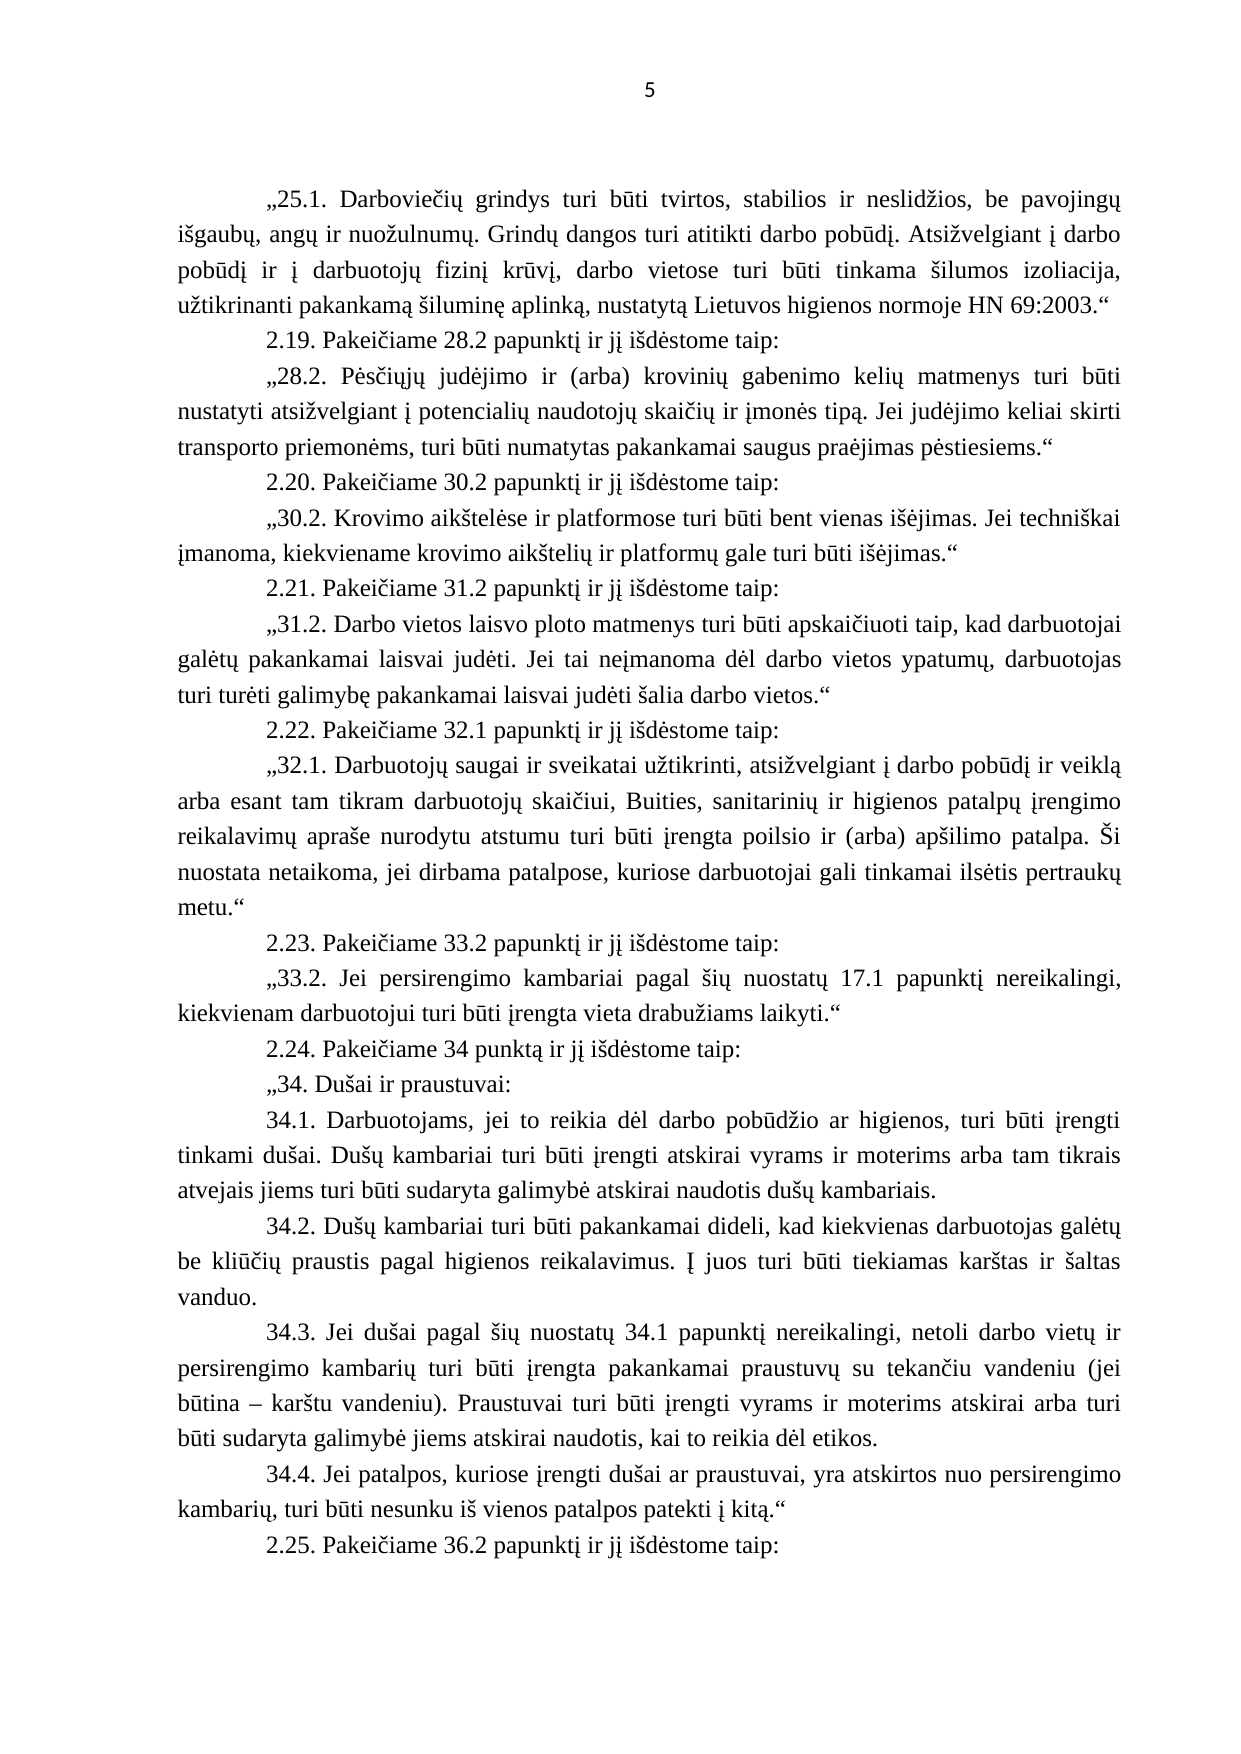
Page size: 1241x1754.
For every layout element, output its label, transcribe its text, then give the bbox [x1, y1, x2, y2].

text „28.2. Pėsčiųjų judėjimo ir (arba) krovinių gabenimo kelių matmenys turi būti nustatyti atsižvelgiant į potencialių naudotojų skaičių ir įmonės tipą. Jei judėjimo keliai skirti transporto priemonėms, turi būti numatytas pakankamai saugus praėjimas pėstiesiems.“ [177, 354, 1122, 461]
text „25.1. Darboviečių grindys turi būti tvirtos, stabilios ir neslidžios, be pavojingų išgaubų, angų ir nuožulnumų. Grindų dangos turi atitikti darbo pobūdį. Atsižvelgiant į darbo pobūdį ir į darbuotojų fizinį krūvį, darbo vietose turi būti tinkama šilumos izoliacija, užtikrinanti pakankamą šiluminę aplinką, nustatytą Lietuvos higienos normoje HN 69:2003.“ [177, 177, 1122, 319]
text 34.1. Darbuotojams, jei to reikia dėl darbo pobūdžio ar higienos, turi būti įrengti tinkami dušai. Dušų kambariai turi būti įrengti atskirai vyrams ir moterims arba tam tikrais atvejais jiems turi būti sudaryta galimybė atskirai naudotis dušų kambariais. [177, 1098, 1122, 1204]
text „30.2. Krovimo aikštelėse ir platformose turi būti bent vienas išėjimas. Jei techniškai įmanoma, kiekviename krovimo aikštelių ir platformų gale turi būti išėjimas.“ [177, 496, 1122, 567]
text 2.23. Pakeičiame 33.2 papunktį ir jį išdėstome taip: [177, 921, 1122, 956]
text 34.3. Jei dušai pagal šių nuostatų 34.1 papunktį nereikalingi, netoli darbo vietų ir persirengimo kambarių turi būti įrengta pakankamai praustuvų su tekančiu vandeniu (jei būtina – karštu vandeniu). Praustuvai turi būti įrengti vyrams ir moterims atskirai arba turi būti sudaryta galimybė jiems atskirai naudotis, kai to reikia dėl etikos. [177, 1311, 1122, 1452]
text 2.21. Pakeičiame 31.2 papunktį ir jį išdėstome taip: [177, 567, 1122, 602]
text 34.4. Jei patalpos, kuriose įrengti dušai ar praustuvai, yra atskirtos nuo persirengimo kambarių, turi būti nesunku iš vienos patalpos patekti į kitą.“ [177, 1452, 1122, 1523]
text 2.19. Pakeičiame 28.2 papunktį ir jį išdėstome taip: [177, 319, 1122, 354]
text 2.24. Pakeičiame 34 punktą ir jį išdėstome taip: [177, 1027, 1122, 1063]
text „31.2. Darbo vietos laisvo ploto matmenys turi būti apskaičiuoti taip, kad darbuotojai galėtų pakankamai laisvai judėti. Jei tai neįmanoma dėl darbo vietos ypatumų, darbuotojas turi turėti galimybę pakankamai laisvai judėti šalia darbo vietos.“ [177, 602, 1122, 708]
text 2.22. Pakeičiame 32.1 papunktį ir jį išdėstome taip: [177, 708, 1122, 744]
text 34.2. Dušų kambariai turi būti pakankamai dideli, kad kiekvienas darbuotojas galėtų be kliūčių praustis pagal higienos reikalavimus. Į juos turi būti tiekiamas karštas ir šaltas vanduo. [177, 1204, 1122, 1311]
text 2.25. Pakeičiame 36.2 papunktį ir jį išdėstome taip: [177, 1523, 1122, 1558]
text 2.20. Pakeičiame 30.2 papunktį ir jį išdėstome taip: [177, 461, 1122, 496]
text „34. Dušai ir praustuvai: [177, 1063, 1122, 1098]
text „33.2. Jei persirengimo kambariai pagal šių nuostatų 17.1 papunktį nereikalingi, kiekvienam darbuotojui turi būti įrengta vieta drabužiams laikyti.“ [177, 956, 1122, 1027]
text „32.1. Darbuotojų saugai ir sveikatai užtikrinti, atsižvelgiant į darbo pobūdį ir veiklą arba esant tam tikram darbuotojų skaičiui, Buities, sanitarinių ir higienos patalpų įrengimo reikalavimų apraše nurodytu atstumu turi būti įrengta poilsio ir (arba) apšilimo patalpa. Ši nuostata netaikoma, jei dirbama patalpose, kuriose darbuotojai gali tinkamai ilsėtis pertraukų metu.“ [177, 744, 1122, 921]
